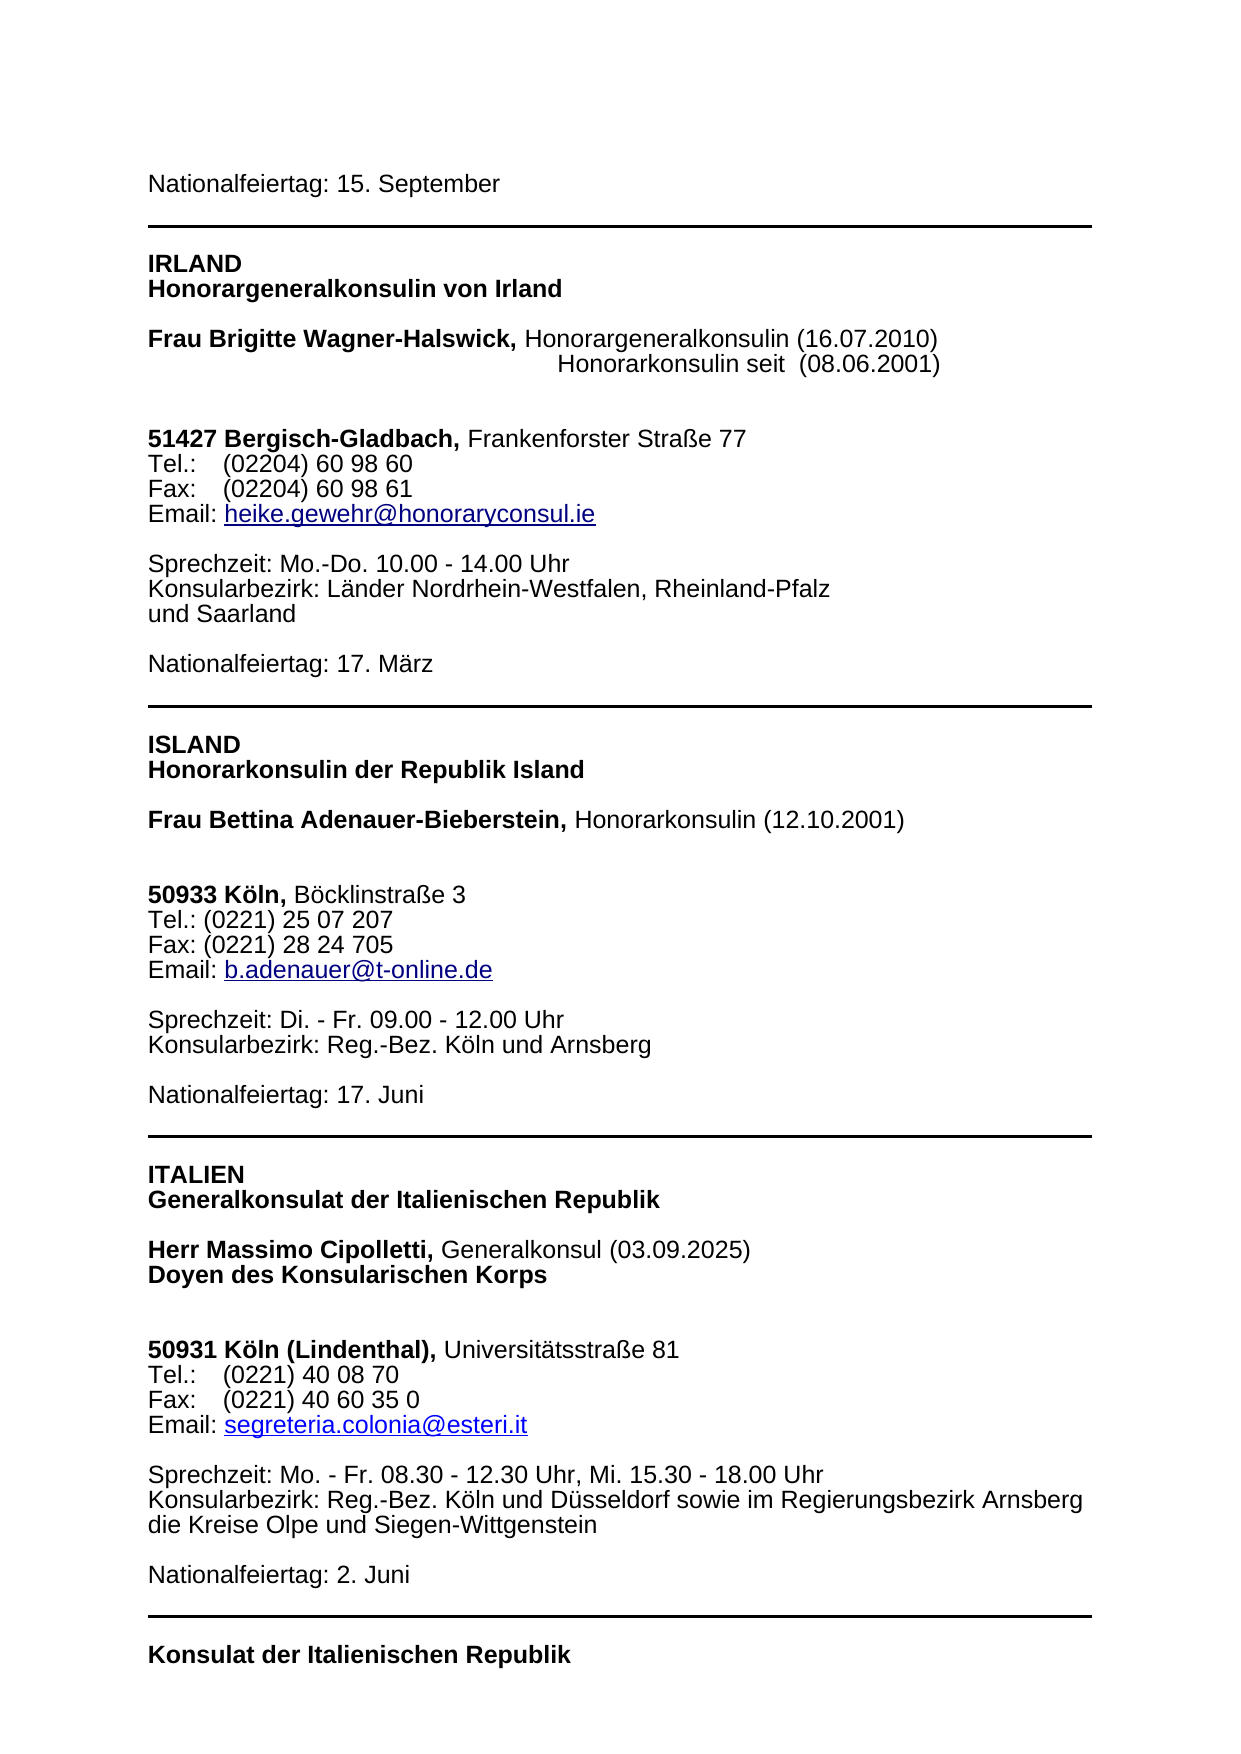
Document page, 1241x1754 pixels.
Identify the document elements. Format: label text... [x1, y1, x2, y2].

text Doyen des Konsularischen Korps [148, 1263, 1092, 1288]
text Email: b.adenauer@t-online.de [148, 958, 1092, 983]
text Konsulat der Italienischen Republik [148, 1643, 1092, 1668]
text Email: heike.gewehr@honoraryconsul.ie [148, 503, 1092, 528]
text Sprechzeit: Mo.-Do. 10.00 - 14.00 Uhr [148, 553, 1092, 578]
text und Saarland [148, 603, 1092, 628]
text Tel.: (02204) 60 98 60 [148, 453, 1092, 478]
text IRLAND [148, 253, 1092, 278]
text Tel.: (0221) 25 07 207 [148, 908, 1092, 933]
text Fax: (02204) 60 98 61 [148, 478, 1092, 503]
text Generalkonsulat der Italienischen Republik [148, 1188, 1092, 1213]
text Fax: (0221) 28 24 705 [148, 933, 1092, 958]
text ISLAND [148, 733, 1092, 758]
text Sprechzeit: Mo. - Fr. 08.30 - 12.30 Uhr, Mi. 15.30 - 18.00 Uhr [148, 1463, 1092, 1488]
text Honorarkonsulin seit (08.06.2001) [148, 353, 1092, 378]
text Fax: (0221) 40 60 35 0 [148, 1388, 1092, 1413]
text Nationalfeiertag: 17. März [148, 653, 1092, 678]
text Konsularbezirk: Reg.-Bez. Köln und Arnsberg [148, 1033, 1092, 1058]
text Sprechzeit: Di. - Fr. 09.00 - 12.00 Uhr [148, 1008, 1092, 1033]
text Frau Brigitte Wagner-Halswick, Honorargeneralkonsulin (16.07.2010) [148, 328, 1092, 353]
text 50931 Köln (Lindenthal), Universitätsstraße 81 [148, 1338, 1092, 1363]
text 51427 Bergisch-Gladbach, Frankenforster Straße 77 [148, 428, 1092, 453]
text Nationalfeiertag: 2. Juni [148, 1563, 1092, 1588]
text ITALIEN [148, 1163, 1092, 1188]
text Honorarkonsulin der Republik Island [148, 758, 1092, 783]
text Konsularbezirk: Länder Nordrhein-Westfalen, Rheinland-Pfalz [148, 578, 1092, 603]
text Nationalfeiertag: 15. September [148, 173, 1092, 198]
text Tel.: (0221) 40 08 70 [148, 1363, 1092, 1388]
text Email: segreteria.colonia@esteri.it [148, 1413, 1092, 1438]
text 50933 Köln, Böcklinstraße 3 [148, 883, 1092, 908]
text Frau Bettina Adenauer-Bieberstein, Honorarkonsulin (12.10.2001) [148, 808, 1092, 833]
text Nationalfeiertag: 17. Juni [148, 1083, 1092, 1108]
text Honorargeneralkonsulin von Irland [148, 278, 1092, 303]
text Herr Massimo Cipolletti, Generalkonsul (03.09.2025) [148, 1238, 1092, 1263]
text Konsularbezirk: Reg.-Bez. Köln und Düsseldorf sowie im Regierungsbezirk Arnsberg die Kreise Olpe und Siegen-Wittgenstein [148, 1488, 1092, 1538]
